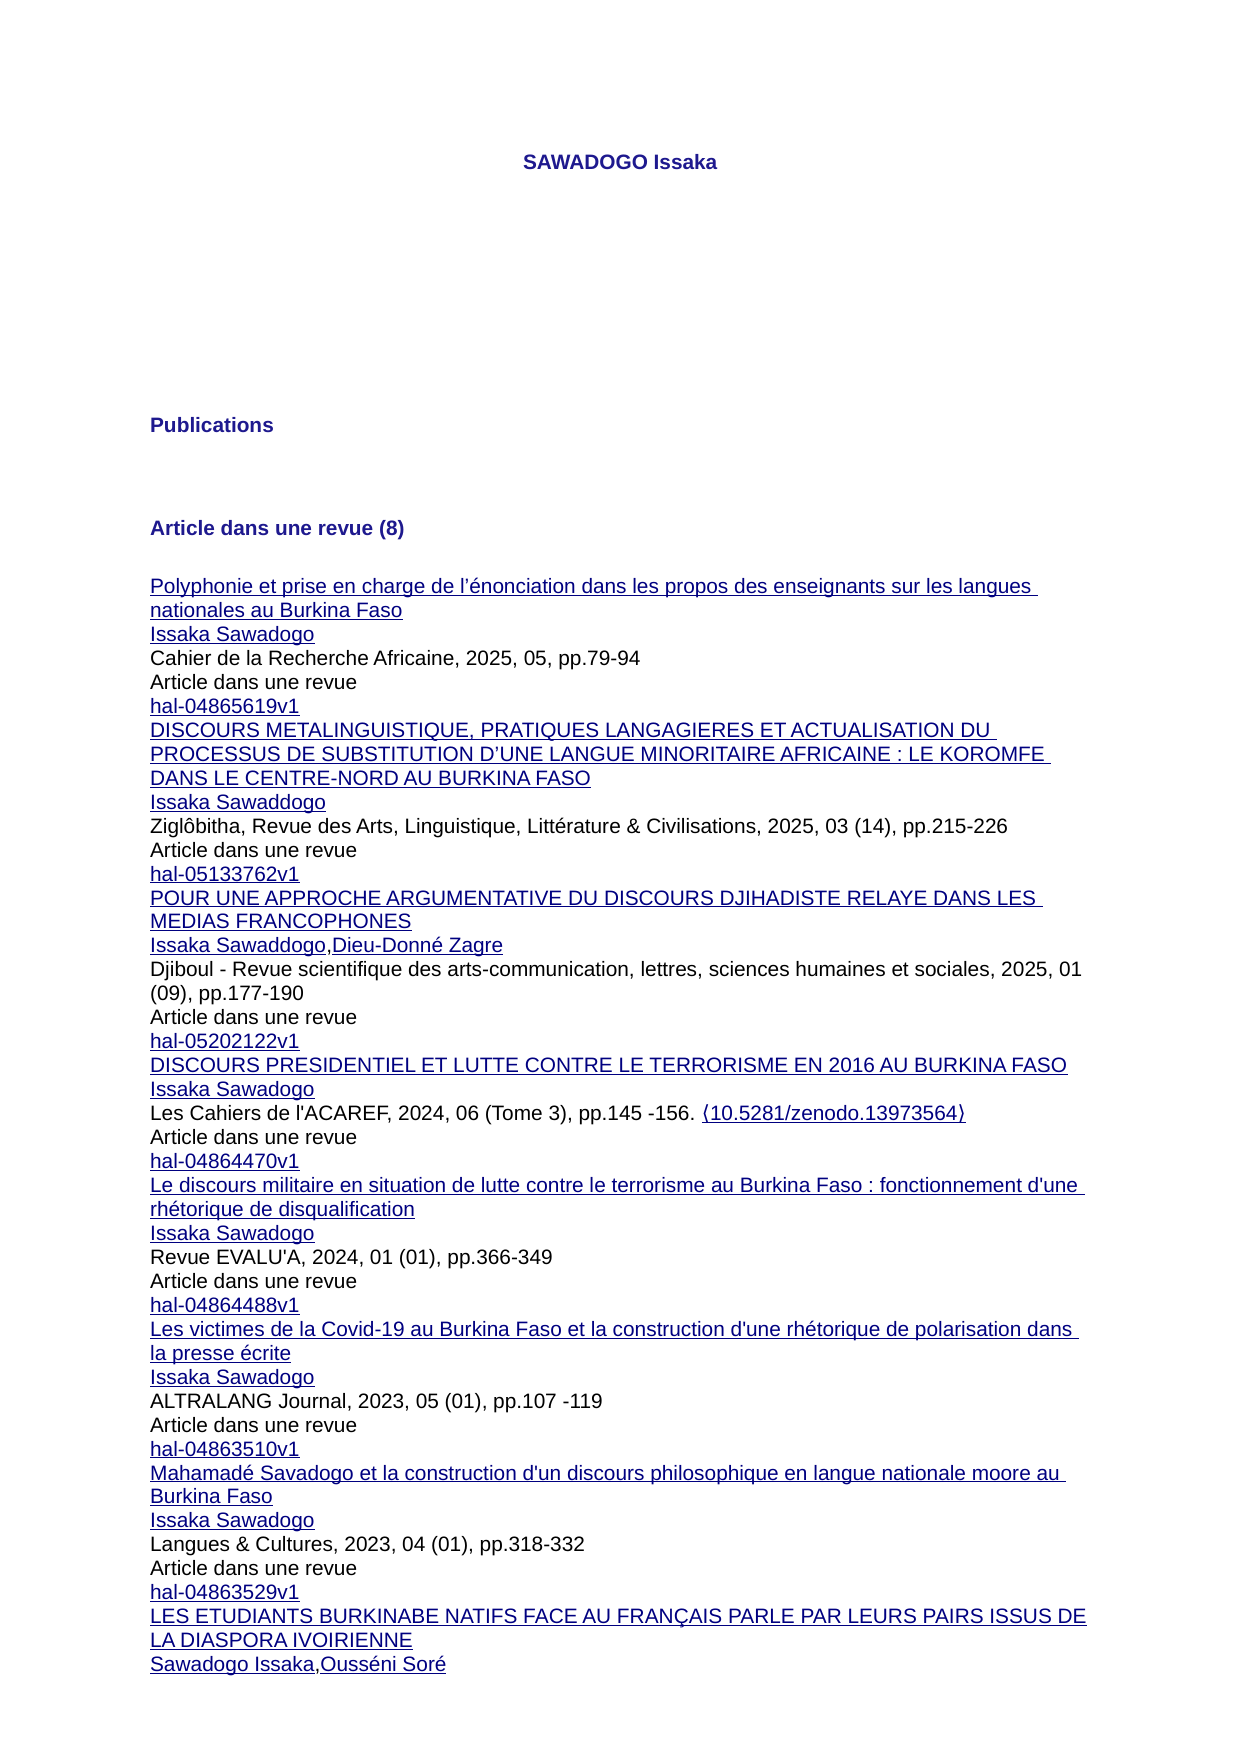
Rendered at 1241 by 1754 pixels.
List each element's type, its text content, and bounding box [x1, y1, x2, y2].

table_cell DISCOURS METALINGUISTIQUE, PRATIQUES LANGAGIERES ET ACTUALISATION DU PROCESSUS DE SUBSTITUTION D’UNE LANGUE MINORITAIRE AFRICAINE : LE KOROMFE DANS LE CENTRE-NORD AU BURKINA FASO Issaka Sawaddogo Ziglôbitha, Revue des Arts, Linguistique, Littérature & Civilisations, 2025, 03 (14), pp.215-226 Article dans une revue hal-05133762v1 [150, 718, 1090, 885]
subtitle Publications [150, 412, 1090, 436]
table_cell POUR UNE APPROCHE ARGUMENTATIVE DU DISCOURS DJIHADISTE RELAYE DANS LES MEDIAS FRANCOPHONES Issaka Sawaddogo,Dieu-Donné Zagre Djiboul - Revue scientifique des arts-communication, lettres, sciences humaines et sociales, 2025, 01 (09), pp.177-190 Article dans une revue hal-05202122v1 [150, 885, 1090, 1053]
subtitle SAWADOGO Issaka [150, 150, 1090, 174]
table_cell Le discours militaire en situation de lutte contre le terrorisme au Burkina Faso : fonctionnement d'une rhétorique de disqualification Issaka Sawadogo Revue EVALU'A, 2024, 01 (01), pp.366-349 Article dans une revue hal-04864488v1 [150, 1173, 1090, 1317]
table_cell Mahamadé Savadogo et la construction d'un discours philosophique en langue nationale moore au Burkina Faso Issaka Sawadogo Langues & Cultures, 2023, 04 (01), pp.318-332 Article dans une revue hal-04863529v1 [150, 1460, 1090, 1604]
table_cell LES ETUDIANTS BURKINABE NATIFS FACE AU FRANÇAIS PARLE PAR LEURS PAIRS ISSUS DE LA DIASPORA IVOIRIENNE Sawadogo Issaka,Ousséni Soré [150, 1604, 1090, 1676]
table_header Polyphonie et prise en charge de l’énonciation dans les propos des enseignants sur les langues nationales au Burkina Faso Issaka Sawadogo Cahier de la Recherche Africaine, 2025, 05, pp.79-94 Article dans une revue hal-04865619v1 [150, 574, 1090, 718]
table_cell Les victimes de la Covid-19 au Burkina Faso et la construction d'une rhétorique de polarisation dans la presse écrite Issaka Sawadogo ALTRALANG Journal, 2023, 05 (01), pp.107 -119 Article dans une revue hal-04863510v1 [150, 1317, 1090, 1460]
table_cell DISCOURS PRESIDENTIEL ET LUTTE CONTRE LE TERRORISME EN 2016 AU BURKINA FASO Issaka Sawadogo Les Cahiers de l'ACAREF, 2024, 06 (Tome 3), pp.145 -156. ⟨10.5281/zenodo.13973564⟩ Article dans une revue hal-04864470v1 [150, 1053, 1090, 1173]
subtitle Article dans une revue (8) [150, 516, 1090, 539]
